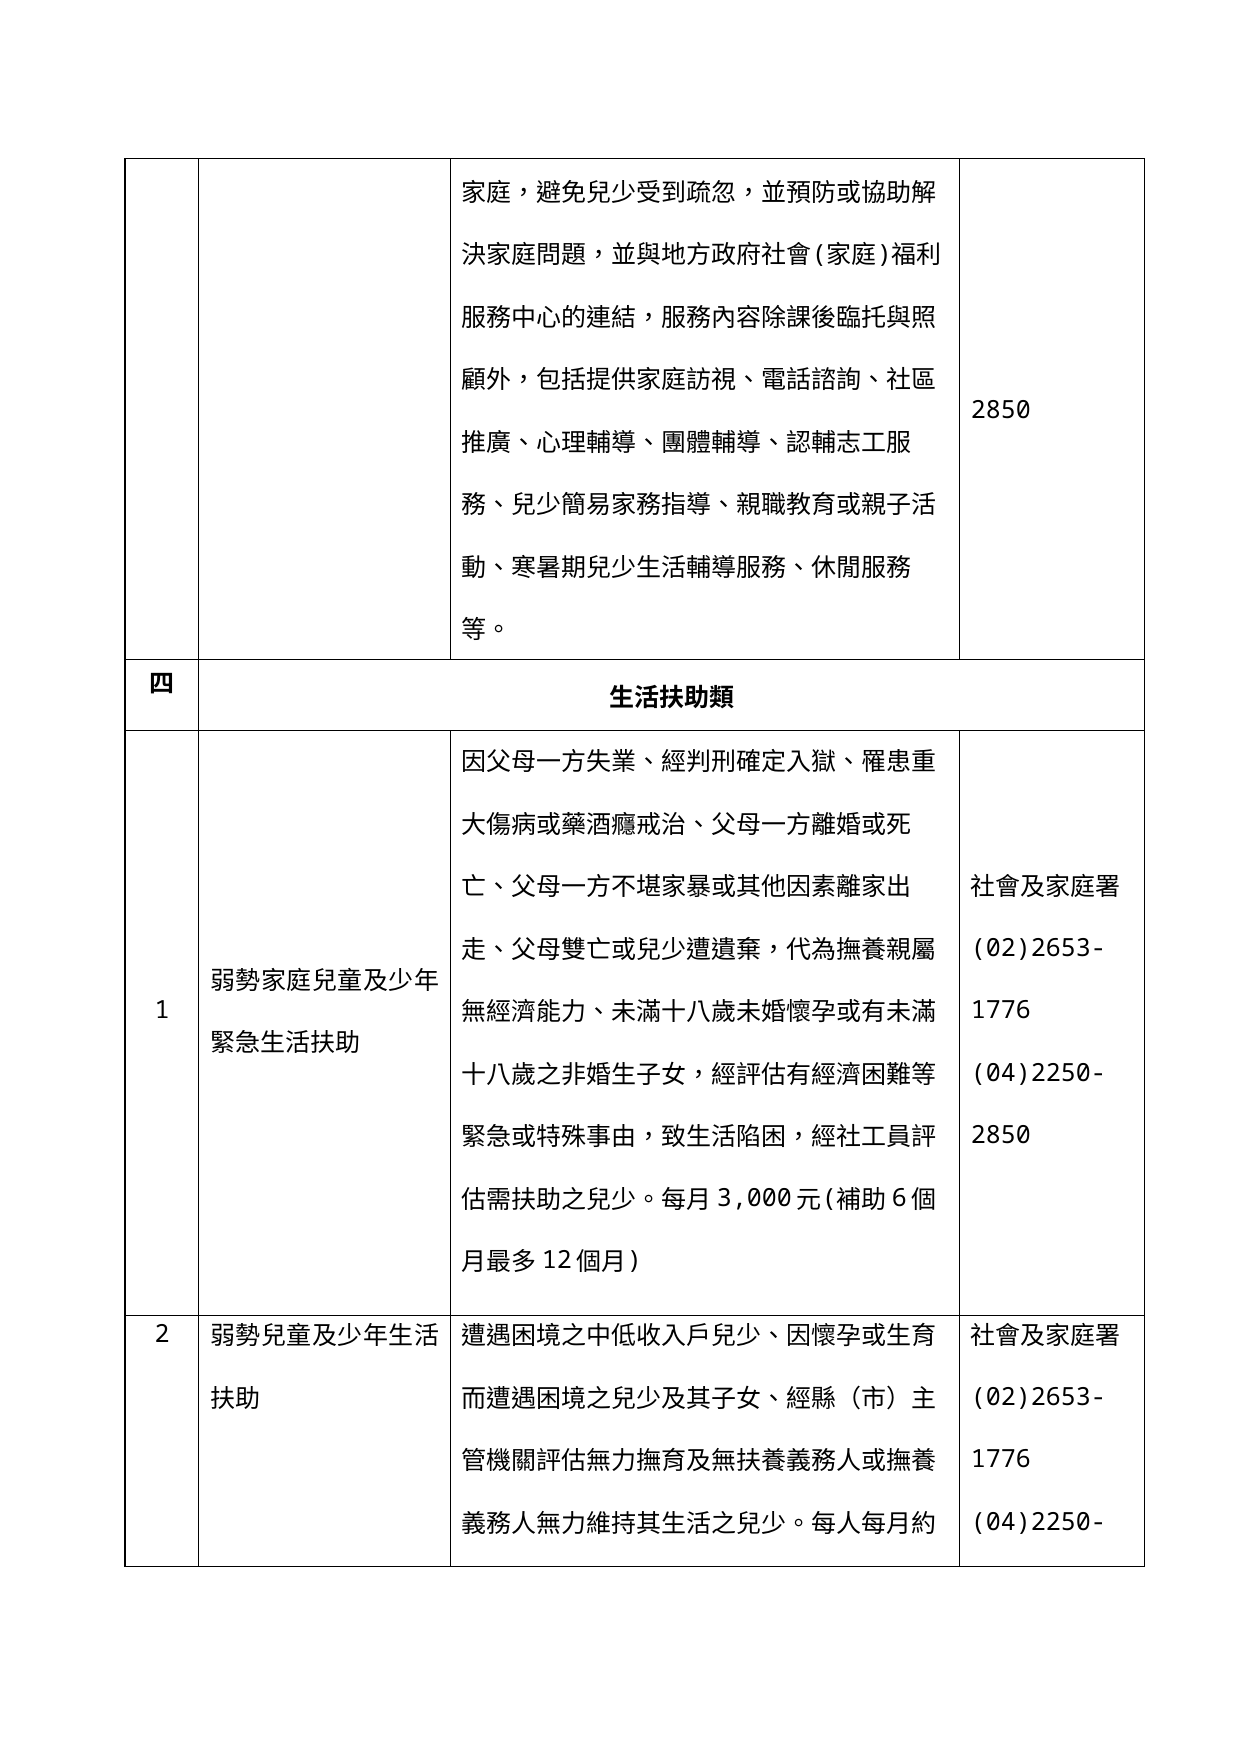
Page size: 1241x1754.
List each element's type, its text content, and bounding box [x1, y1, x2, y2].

table_cell 社會及家庭署 (02)2653-1776 (04)2250- [960, 1316, 1144, 1566]
table_cell 遭遇困境之中低收入戶兒少、因懷孕或生育而遭遇困境之兒少及其子女、經縣（市）主管機關評估無力撫育及無扶養義務人或撫養義務人無力維持其生活之兒少。每人每月約 [451, 1316, 959, 1566]
table_cell 2 [126, 1316, 198, 1566]
table_cell 弱勢家庭兒童及少年緊急生活扶助 [199, 731, 450, 1314]
table_cell 家庭，避免兒少受到疏忽，並預防或協助解決家庭問題，並與地方政府社會(家庭)福利服務中心的連結，服務內容除課後臨托與照顧外，包括提供家庭訪視、電話諮詢、社區推廣、心理輔導、團體輔導、認輔志工服務、兒少簡易家務指導、親職教育或親子活動、寒暑期兒少生活輔導服務、休閒服務等。 [451, 159, 959, 659]
table_cell [126, 159, 198, 659]
table_cell 因父母一方失業、經判刑確定入獄、罹患重大傷病或藥酒癮戒治、父母一方離婚或死亡、父母一方不堪家暴或其他因素離家出走、父母雙亡或兒少遭遺棄，代為撫養親屬無經濟能力、未滿十八歲未婚懷孕或有未滿十八歲之非婚生子女，經評估有經濟困難等緊急或特殊事由，致生活陷困，經社工員評估需扶助之兒少。每月3,000元(補助6個月最多12個月) [451, 731, 959, 1314]
table_cell 1 [126, 731, 198, 1314]
table_cell [199, 159, 450, 659]
table_cell 社會及家庭署 (02)2653-1776 (04)2250-2850 [960, 731, 1144, 1314]
table_cell 2850 [960, 159, 1144, 659]
table_cell 生活扶助類 [199, 660, 1144, 730]
table_cell 弱勢兒童及少年生活扶助 [199, 1316, 450, 1566]
table_cell 四 [126, 660, 198, 730]
